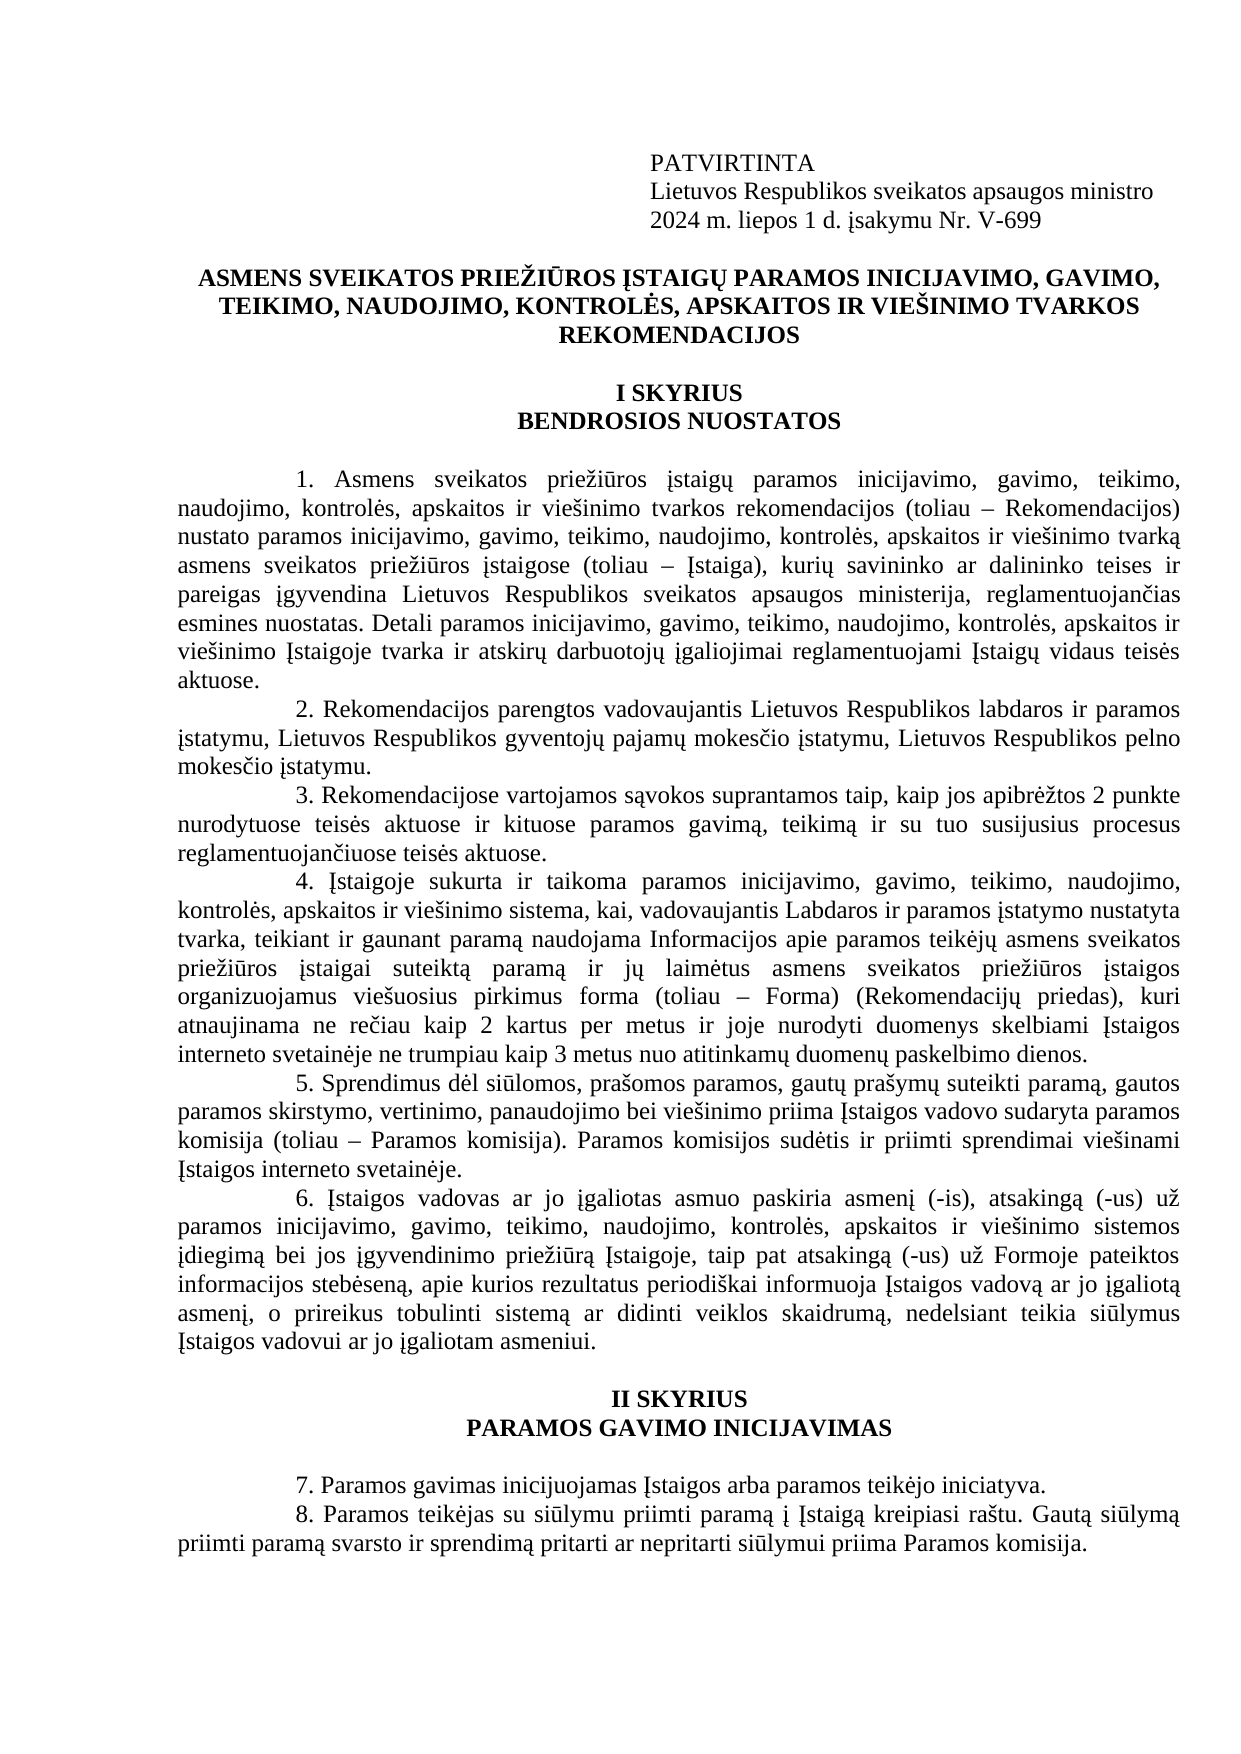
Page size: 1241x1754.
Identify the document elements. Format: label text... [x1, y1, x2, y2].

text 6. Įstaigos vadovas ar jo įgaliotas asmuo paskiria asmenį (-is), atsakingą (-us) už paramos inicijavimo, gavimo, teikimo, naudojimo, kontrolės, apskaitos ir viešinimo sistemos įdiegimą bei jos įgyvendinimo priežiūrą Įstaigoje, taip pat atsakingą (-us) už Formoje pateiktos informacijos stebėseną, apie kurios rezultatus periodiškai informuoja Įstaigos vadovą ar jo įgaliotą asmenį, o prireikus tobulinti sistemą ar didinti veiklos skaidrumą, nedelsiant teikia siūlymus Įstaigos vadovui ar jo įgaliotam asmeniui. [177, 1183, 1181, 1355]
text 1. Asmens sveikatos priežiūros įstaigų paramos inicijavimo, gavimo, teikimo, naudojimo, kontrolės, apskaitos ir viešinimo tvarkos rekomendacijos (toliau – Rekomendacijos) nustato paramos inicijavimo, gavimo, teikimo, naudojimo, kontrolės, apskaitos ir viešinimo tvarką asmens sveikatos priežiūros įstaigose (toliau – Įstaiga), kurių savininko ar dalininko teises ir pareigas įgyvendina Lietuvos Respublikos sveikatos apsaugos ministerija, reglamentuojančias esmines nuostatas. Detali paramos inicijavimo, gavimo, teikimo, naudojimo, kontrolės, apskaitos ir viešinimo Įstaigoje tvarka ir atskirų darbuotojų įgaliojimai reglamentuojami Įstaigų vidaus teisės aktuose. [177, 464, 1181, 694]
text 3. Rekomendacijose vartojamos sąvokos suprantamos taip, kaip jos apibrėžtos 2 punkte nurodytuose teisės aktuose ir kituose paramos gavimą, teikimą ir su tuo susijusius procesus reglamentuojančiuose teisės aktuose. [177, 780, 1181, 866]
text Lietuvos Respublikos sveikatos apsaugos ministro [650, 176, 1181, 205]
text BENDROSIOS NUOSTATOS [177, 406, 1181, 435]
text PARAMOS GAVIMO INICIJAVIMAS [177, 1413, 1181, 1441]
text 2. Rekomendacijos parengtos vadovaujantis Lietuvos Respublikos labdaros ir paramos įstatymu, Lietuvos Respublikos gyventojų pajamų mokesčio įstatymu, Lietuvos Respublikos pelno mokesčio įstatymu. [177, 694, 1181, 780]
text II SKYRIUS [177, 1384, 1181, 1413]
text 2024 m. liepos 1 d. įsakymu Nr. V-699 [532, 205, 1181, 234]
text PATVIRTINTA [532, 148, 1181, 176]
text ASMENS SVEIKATOS PRIEŽIŪROS ĮSTAIGŲ PARAMOS INICIJAVIMO, GAVIMO, TEIKIMO, NAUDOJIMO, KONTROLĖS, APSKAITOS IR VIEŠINIMO TVARKOS REKOMENDACIJOS [177, 263, 1181, 349]
text 8. Paramos teikėjas su siūlymu priimti paramą į Įstaigą kreipiasi raštu. Gautą siūlymą priimti paramą svarsto ir sprendimą pritarti ar nepritarti siūlymui priima Paramos komisija. [177, 1499, 1181, 1556]
text I SKYRIUS [177, 378, 1181, 406]
text 5. Sprendimus dėl siūlomos, prašomos paramos, gautų prašymų suteikti paramą, gautos paramos skirstymo, vertinimo, panaudojimo bei viešinimo priima Įstaigos vadovo sudaryta paramos komisija (toliau – Paramos komisija). Paramos komisijos sudėtis ir priimti sprendimai viešinami Įstaigos interneto svetainėje. [177, 1068, 1181, 1183]
text 4. Įstaigoje sukurta ir taikoma paramos inicijavimo, gavimo, teikimo, naudojimo, kontrolės, apskaitos ir viešinimo sistema, kai, vadovaujantis Labdaros ir paramos įstatymo nustatyta tvarka, teikiant ir gaunant paramą naudojama Informacijos apie paramos teikėjų asmens sveikatos priežiūros įstaigai suteiktą paramą ir jų laimėtus asmens sveikatos priežiūros įstaigos organizuojamus viešuosius pirkimus forma (toliau – Forma) (Rekomendacijų priedas), kuri atnaujinama ne rečiau kaip 2 kartus per metus ir joje nurodyti duomenys skelbiami Įstaigos interneto svetainėje ne trumpiau kaip 3 metus nuo atitinkamų duomenų paskelbimo dienos. [177, 866, 1181, 1068]
text 7. Paramos gavimas inicijuojamas Įstaigos arba paramos teikėjo iniciatyva. [177, 1470, 1181, 1499]
